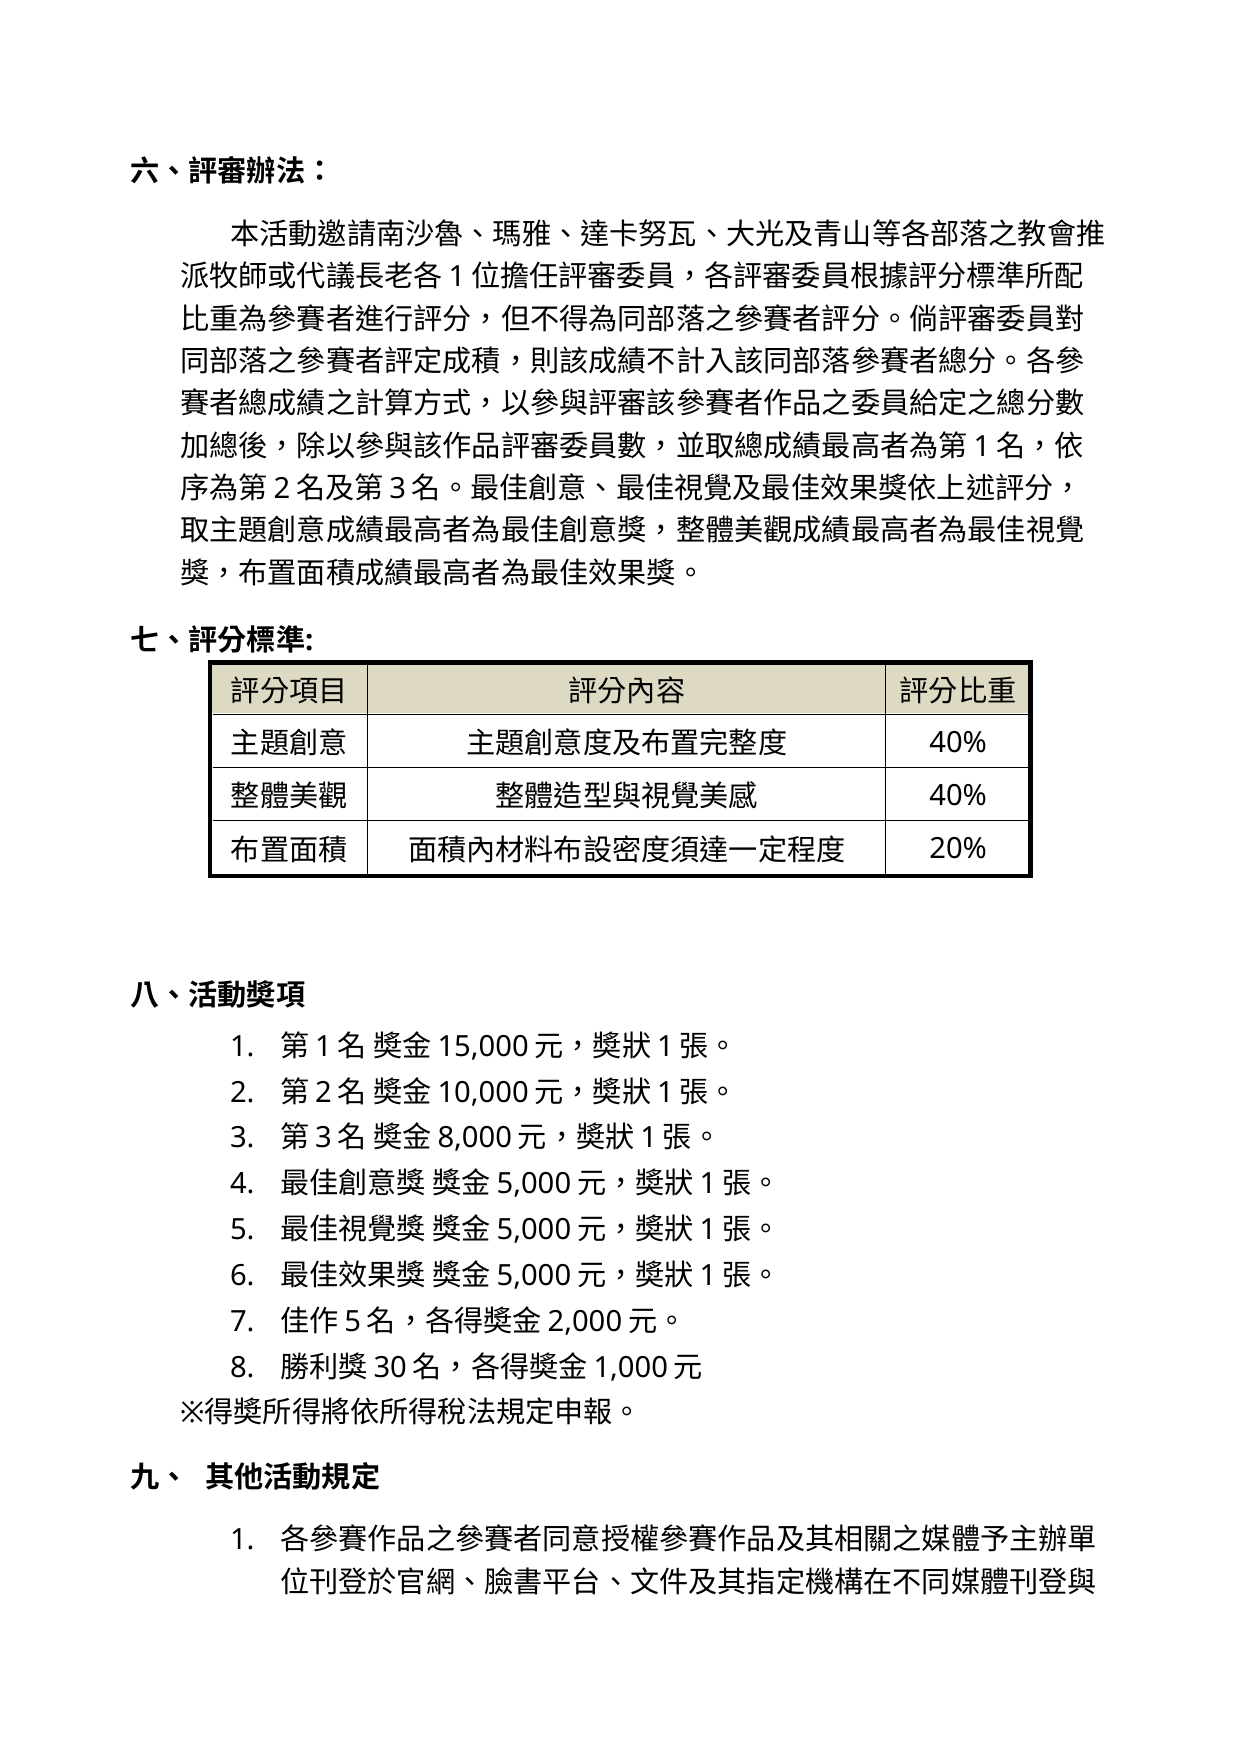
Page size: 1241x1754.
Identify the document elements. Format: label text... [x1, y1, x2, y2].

table_cell 整體美觀 [212, 768, 367, 820]
list 第3名 奬金8,000元，奬狀1張。 [230, 1126, 1110, 1153]
text 本活動邀請南沙魯、瑪雅、達卡努瓦、大光及青山等各部落之教會推派牧師或代議長老各1位擔任評審委員，各評審委員根據評分標準所配比重為參賽者進行評分，但不得為同部落之參賽者評分。倘評審委員對同部落之參賽者評定成積，則該成績不計入該同部落參賽者總分。各參賽者總成績之計算方式，以參與評審該參賽者作品之委員給定之總分數加總後，除以參與該作品評審委員數，並取總成績最高者為第1名，依序為第2名及第3名。最佳創意、最佳視覺及最佳效果獎依上述評分，取主題創意成績最高者為最佳創意獎，整體美觀成績最高者為最佳視覺獎，布置面積成績最高者為最佳效果獎。 [180, 211, 1110, 591]
text 六、評審辦法： [130, 142, 1110, 192]
table_header 評分比重 [886, 665, 1028, 713]
list 勝利獎30名，各得奬金1,000元 [230, 1355, 1110, 1382]
text ※得奬所得將依所得稅法規定申報。 [180, 1401, 1110, 1428]
list 佳作5名，各得奬金2,000元。 [230, 1309, 1110, 1337]
list 最佳視覺獎 獎金5,000元，奬狀1張。 [230, 1218, 1110, 1245]
table_cell 40% [886, 715, 1028, 767]
table_cell 40% [886, 768, 1028, 820]
list 最佳創意獎 獎金5,000元，奬狀1張。 [230, 1172, 1110, 1199]
table_cell 布置面積 [212, 821, 367, 873]
list 第2名 奬金10,000元，奬狀1張。 [230, 1080, 1110, 1107]
list 第1名 奬金15,000元，奬狀1張。 [230, 1034, 1110, 1062]
text 七、評分標準: [130, 610, 1110, 660]
list 其他活動規定 [130, 1447, 1110, 1497]
table_cell 面積內材料布設密度須達一定程度 [368, 821, 885, 873]
text 八、活動奬項 [130, 966, 1110, 1016]
table_cell 20% [886, 821, 1028, 873]
table_cell 主題創意 [212, 715, 367, 767]
table_cell 整體造型與視覺美感 [368, 768, 885, 820]
list 各參賽作品之參賽者同意授權參賽作品及其相關之媒體予主辦單位刊登於官網、臉書平台、文件及其指定機構在不同媒體刊登與 [230, 1516, 1110, 1600]
table_cell 主題創意度及布置完整度 [368, 715, 885, 767]
table_header 評分內容 [368, 665, 885, 713]
table_header 評分項目 [212, 665, 367, 713]
list 最佳效果獎 獎金5,000元，奬狀1張。 [230, 1264, 1110, 1291]
